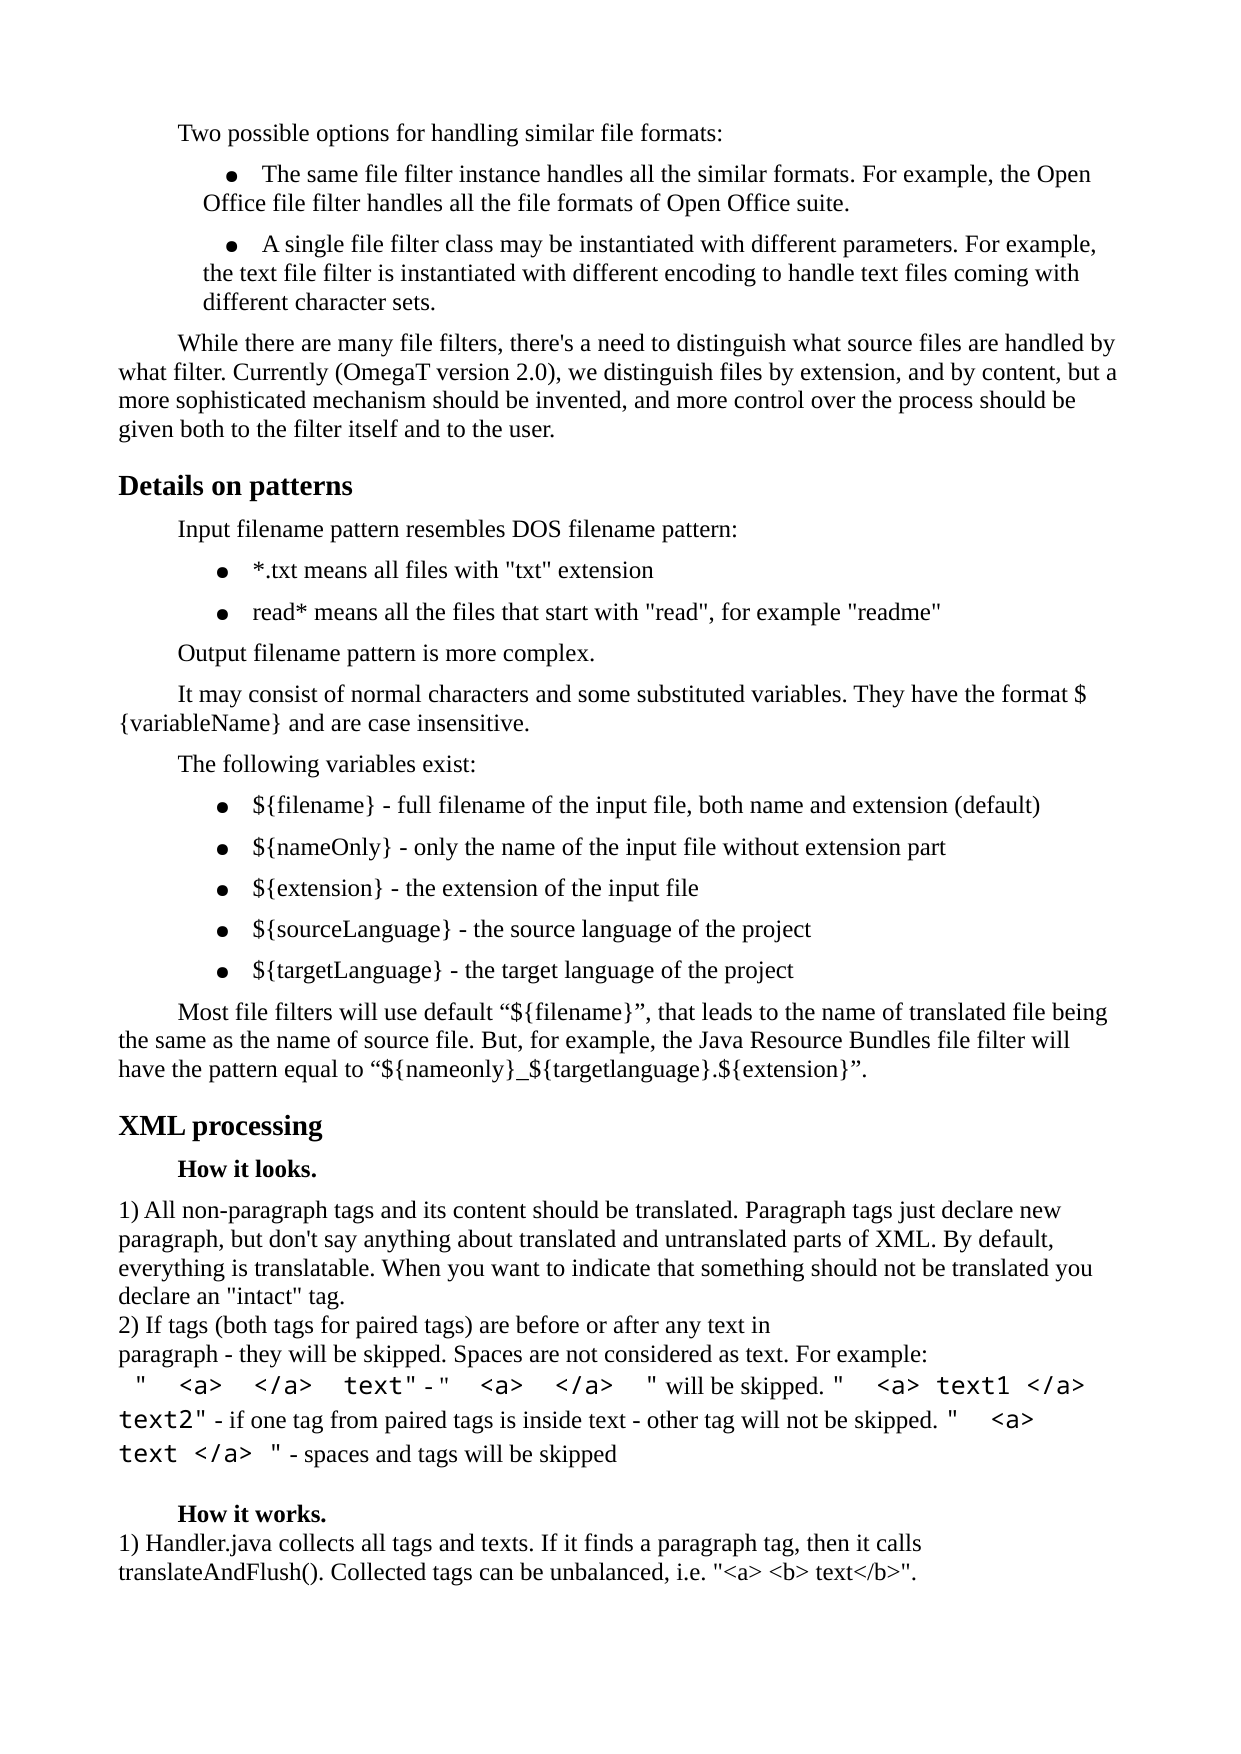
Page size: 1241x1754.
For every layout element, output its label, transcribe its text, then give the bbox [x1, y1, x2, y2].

text Input filename pattern resembles DOS filename pattern: [118, 514, 1122, 543]
text It may consist of normal characters and some substituted variables. They have the format ${variableName} and are case insensitive. [118, 679, 1122, 737]
list ${targetLanguage} - the target language of the project [156, 955, 1122, 984]
list ${extension} - the extension of the input file [156, 873, 1122, 902]
subtitle XML processing [118, 1108, 1122, 1141]
text Output filename pattern is more complex. [118, 638, 1122, 667]
text How it looks. [118, 1154, 1122, 1183]
list ${filename} - full filename of the input file, both name and extension (default) [156, 790, 1122, 819]
subtitle Details on patterns [118, 468, 1122, 502]
list A single file filter class may be instantiated with different parameters. For example, the text file filter is instantiated with different encoding to handle text files coming with different character sets. [165, 229, 1122, 316]
list *.txt means all files with "txt" extension [156, 555, 1122, 584]
text 1) All non-paragraph tags and its content should be translated. Paragraph tags just declare new paragraph, but don't say anything about translated and untranslated parts of XML. By default, everything is translatable. When you want to indicate that something should not be translated you declare an "intact" tag. [118, 1195, 1122, 1310]
text Two possible options for handling similar file formats: [118, 118, 1122, 147]
list read* means all the files that start with "read", for example "readme" [156, 597, 1122, 625]
list ${nameOnly} - only the name of the input file without extension part [156, 832, 1122, 860]
list ${sourceLanguage} - the source language of the project [156, 914, 1122, 943]
text While there are many file filters, there's a need to distinguish what source files are handled by what filter. Currently (OmegaT version 2.0), we distinguish files by extension, and by content, but a more sophisticated mechanism should be invented, and more control over the process should be given both to the filter itself and to the user. [118, 328, 1122, 443]
text The following variables exist: [118, 749, 1122, 778]
text Most file filters will use default “${filename}”, that leads to the name of translated file being the same as the name of source file. But, for example, the Java Resource Bundles file filter will have the pattern equal to “${nameonly}_${targetlanguage}.${extension}”. [118, 997, 1122, 1083]
text How it works. 1) Handler.java collects all tags and texts. If it finds a paragraph tag, then it calls translateAndFlush(). Collected tags can be unbalanced, i.e. "<a> <b> text</b>". [118, 1499, 1122, 1614]
list The same file filter instance handles all the similar formats. For example, the Open Office file filter handles all the file formats of Open Office suite. [165, 159, 1122, 217]
text 2) If tags (both tags for paired tags) are before or after any text in paragraph - they will be skipped. Spaces are not considered as text. For example: " <a> </a> text" - " <a> </a> " will be skipped. " <a> text1 </a> text2" - if one tag from paired tags is inside text - other tag will not be skipped. " <a> text </a> " - spaces and tags will be skipped [118, 1310, 1122, 1470]
